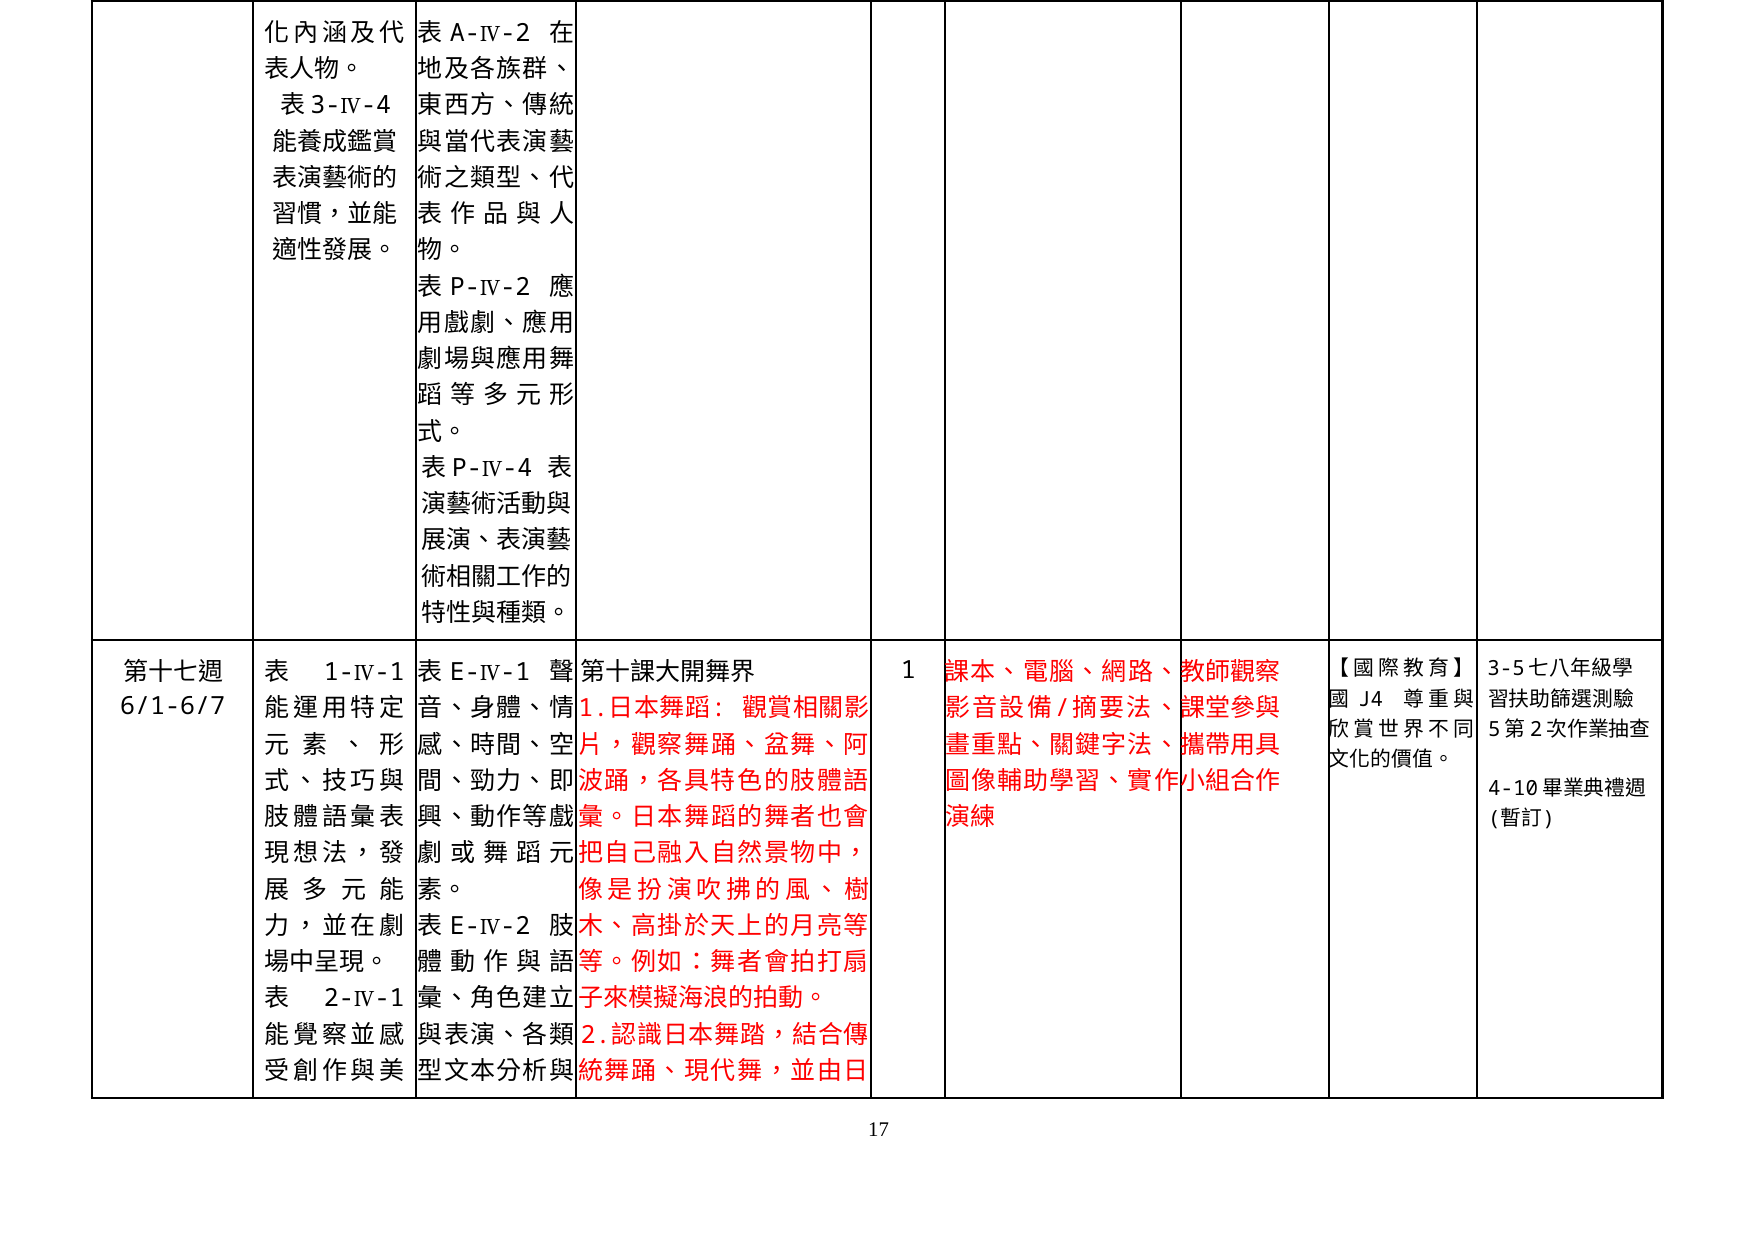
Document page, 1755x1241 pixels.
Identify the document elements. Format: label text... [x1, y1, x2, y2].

table_cell 課本、電腦、網路、影音設備/摘要法、畫重點、關鍵字法、圖像輔助學習、實作演練 [946, 641, 1180, 1097]
table_cell [1182, 2, 1328, 639]
table_cell 1 [872, 641, 944, 1097]
table_cell 3-5七八年級學習扶助篩選測驗 5第2次作業抽查 4-10畢業典禮週(暫訂) [1478, 641, 1661, 1097]
table_cell 第十課大開舞界 1.日本舞蹈: 觀賞相關影片，觀察舞踊、盆舞、阿波踊，各具特色的肢體語彙。日本舞蹈的舞者也會把自己融入自然景物中，像是扮演吹拂的風、樹木、高掛於天上的月亮等等。例如：舞者會拍打扇子來模擬海浪的拍動。 2.認識日本舞踏，結合傳統舞踊、現代舞，並由日 [577, 641, 870, 1097]
table_cell 化內涵及代表人物。 表3-Ⅳ-4 能養成鑑賞表演藝術的習慣，並能適性發展。 [254, 2, 415, 639]
table_cell 表A-Ⅳ-2 在地及各族群、東西方、傳統與當代表演藝術之類型、代表作品與人物。 表P-Ⅳ-2 應用戲劇、應用劇場與應用舞蹈等多元形式。 表P-Ⅳ-4 表演藝術活動與展演、表演藝術相關工作的特性與種類。 [417, 2, 575, 639]
table_cell [577, 2, 870, 639]
table_cell 【國際教育】 國J4 尊重與欣賞世界不同文化的價值。 [1330, 641, 1476, 1097]
table_cell [872, 2, 944, 639]
table_cell [93, 2, 252, 639]
table_cell 第十七週6/1-6/7 [93, 641, 252, 1097]
table_cell 表E-Ⅳ-1 聲音、身體、情感、時間、空間、勁力、即興、動作等戲劇或舞蹈元素。 表E-Ⅳ-2 肢體動作與語彙、角色建立與表演、各類型文本分析與 [417, 641, 575, 1097]
table_cell 表1-Ⅳ-1 能運用特定元素、形式、技巧與肢體語彙表現想法，發展多元能力，並在劇場中呈現。 表2-Ⅳ-1 能覺察並感受創作與美 [254, 641, 415, 1097]
table_cell [1330, 2, 1476, 639]
table_cell [1478, 2, 1661, 639]
table_cell [946, 2, 1180, 639]
table_cell 教師觀察 課堂參與 攜帶用具 小組合作 [1182, 641, 1328, 1097]
